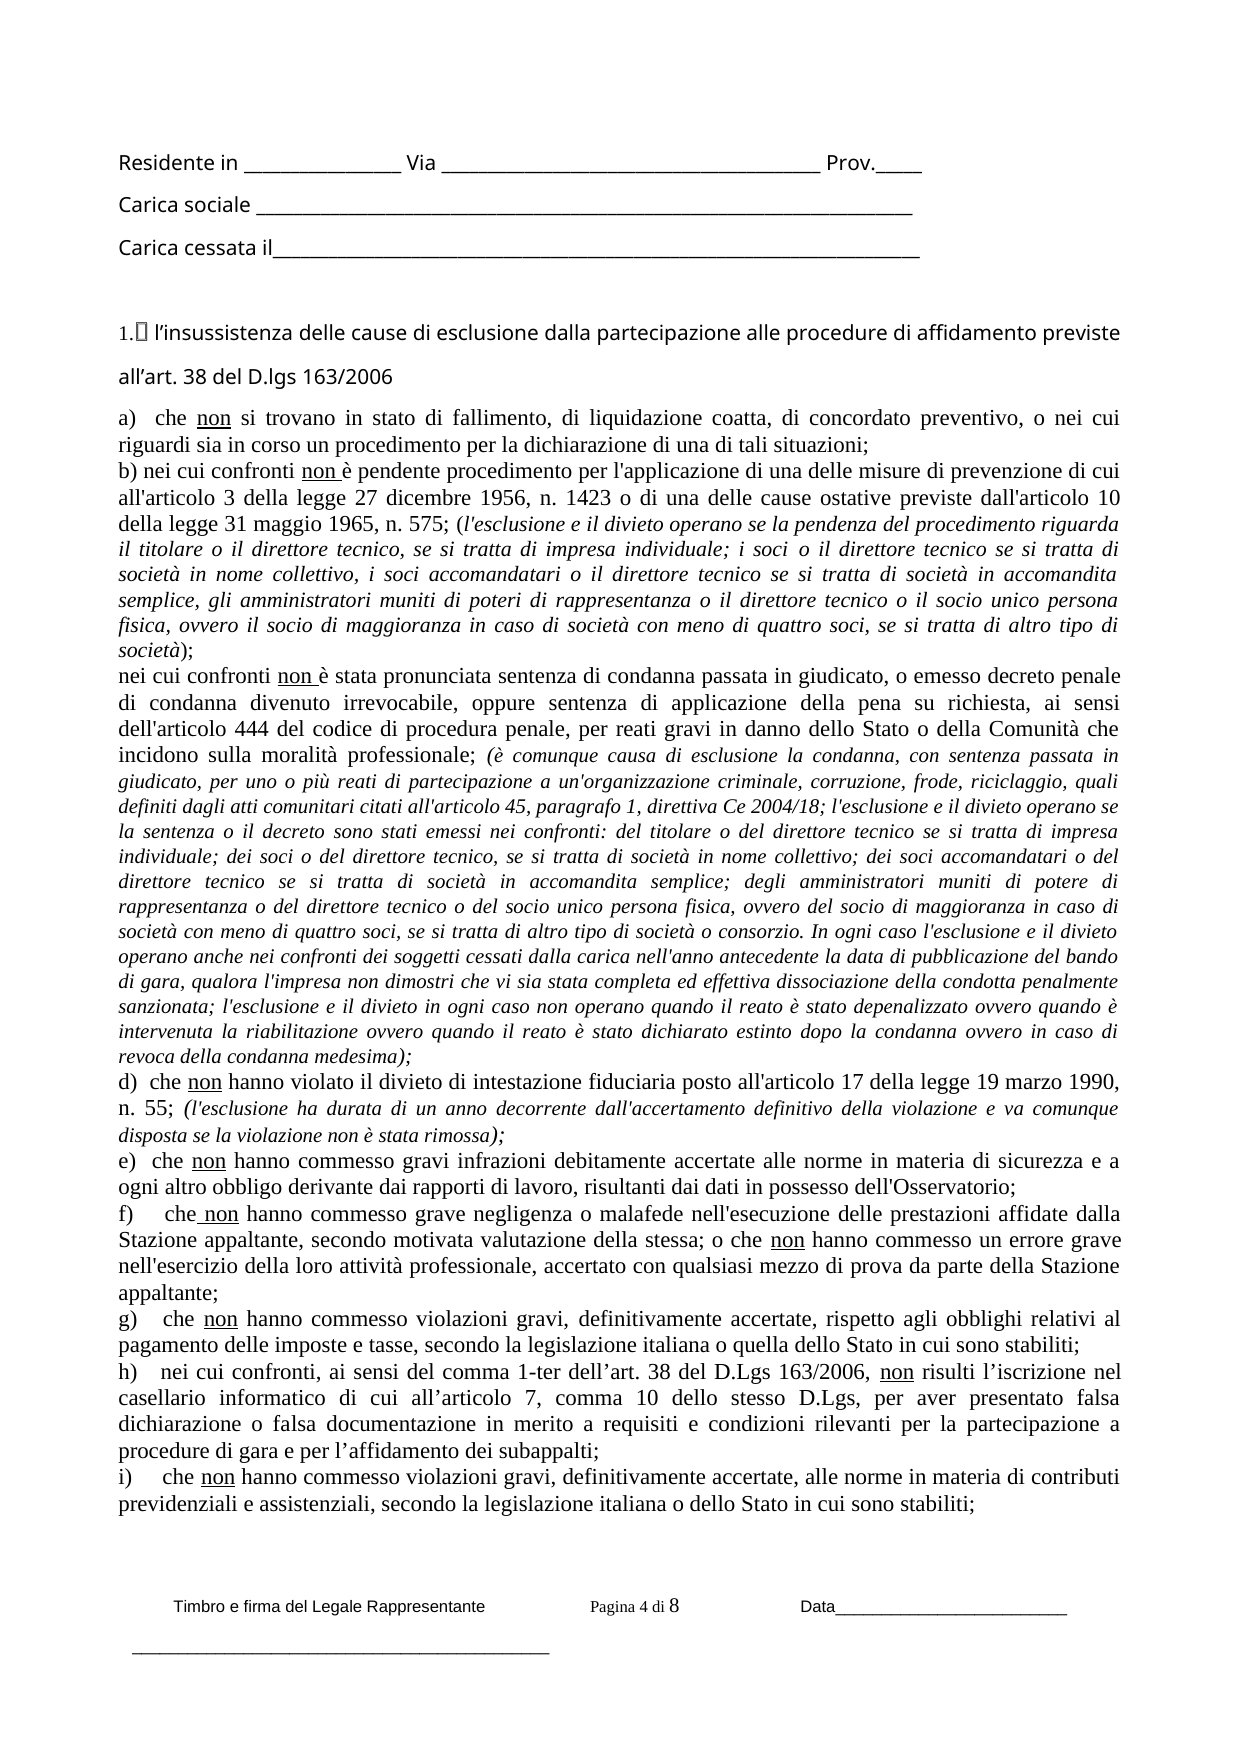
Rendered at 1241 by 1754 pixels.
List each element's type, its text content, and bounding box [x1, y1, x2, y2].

text a) che non si trovano in stato di fallimento, di liquidazione coatta, di concordato preventivo, o nei cui riguardi sia in corso un procedimento per la dichiarazione di una di tali situazioni; [118, 404, 1122, 457]
text e) che non hanno commesso gravi infrazioni debitamente accertate alle norme in materia di sicurezza e a ogni altro obbligo derivante dai rapporti di lavoro, risultanti dai dati in possesso dell'Osservatorio; [118, 1147, 1122, 1200]
text Residente in _________________ Via _________________________________________ Prov._____ [118, 148, 1122, 176]
text nei cui confronti non è stata pronunciata sentenza di condanna passata in giudicato, o emesso decreto penale di condanna divenuto irrevocabile, oppure sentenza di applicazione della pena su richiesta, ai sensi dell'articolo 444 del codice di procedura penale, per reati gravi in danno dello Stato o della Comunità che incidono sulla moralità professionale; (è comunque causa di esclusione la condanna, con sentenza passata in giudicato, per uno o più reati di partecipazione a un'organizzazione criminale, corruzione, frode, riciclaggio, quali definiti dagli atti comunitari citati all'articolo 45, paragrafo 1, direttiva Ce 2004/18; l'esclusione e il divieto operano se la sentenza o il decreto sono stati emessi nei confronti: del titolare o del direttore tecnico se si tratta di impresa individuale; dei soci o del direttore tecnico, se si tratta di società in nome collettivo; dei soci accomandatari o del direttore tecnico se si tratta di società in accomandita semplice; degli amministratori muniti di potere di rappresentanza o del direttore tecnico o del socio unico persona fisica, ovvero del socio di maggioranza in caso di società con meno di quattro soci, se si tratta di altro tipo di società o consorzio. In ogni caso l'esclusione e il divieto operano anche nei confronti dei soggetti cessati dalla carica nell'anno antecedente la data di pubblicazione del bando di gara, qualora l'impresa non dimostri che vi sia stata completa ed effettiva dissociazione della condotta penalmente sanzionata; l'esclusione e il divieto in ogni caso non operano quando il reato è stato depenalizzato ovvero quando è intervenuta la riabilitazione ovvero quando il reato è stato dichiarato estinto dopo la condanna ovvero in caso di revoca della condanna medesima); [118, 662, 1122, 1068]
text f) che non hanno commesso grave negligenza o malafede nell'esecuzione delle prestazioni affidate dalla Stazione appaltante, secondo motivata valutazione della stessa; o che non hanno commesso un errore grave nell'esercizio della loro attività professionale, accertato con qualsiasi mezzo di prova da parte della Stazione appaltante; [118, 1200, 1122, 1305]
list  l’insussistenza delle cause di esclusione dalla partecipazione alle procedure di affidamento previste all’art. 38 del D.lgs 163/2006 [118, 314, 1122, 390]
text Carica cessata il______________________________________________________________________ [118, 233, 1122, 261]
text i) che non hanno commesso violazioni gravi, definitivamente accertate, alle norme in materia di contributi previdenziali e assistenziali, secondo la legislazione italiana o dello Stato in cui sono stabiliti; [118, 1463, 1122, 1516]
text g) che non hanno commesso violazioni gravi, definitivamente accertate, rispetto agli obblighi relativi al pagamento delle imposte e tasse, secondo la legislazione italiana o quella dello Stato in cui sono stabiliti; [118, 1305, 1122, 1358]
text b) nei cui confronti non è pendente procedimento per l'applicazione di una delle misure di prevenzione di cui all'articolo 3 della legge 27 dicembre 1956, n. 1423 o di una delle cause ostative previste dall'articolo 10 della legge 31 maggio 1965, n. 575; (l'esclusione e il divieto operano se la pendenza del procedimento riguarda il titolare o il direttore tecnico, se si tratta di impresa individuale; i soci o il direttore tecnico se si tratta di società in nome collettivo, i soci accomandatari o il direttore tecnico se si tratta di società in accomandita semplice, gli amministratori muniti di poteri di rappresentanza o il direttore tecnico o il socio unico persona fisica, ovvero il socio di maggioranza in caso di società con meno di quattro soci, se si tratta di altro tipo di società); [118, 457, 1122, 662]
text d) che non hanno violato il divieto di intestazione fiduciaria posto all'articolo 17 della legge 19 marzo 1990, n. 55; (l'esclusione ha durata di un anno decorrente dall'accertamento definitivo della violazione e va comunque disposta se la violazione non è stata rimossa); [118, 1068, 1122, 1147]
text Carica sociale _______________________________________________________________________ [118, 190, 1122, 219]
text h) nei cui confronti, ai sensi del comma 1-ter dell’art. 38 del D.Lgs 163/2006, non risulti l’iscrizione nel casellario informatico di cui all’articolo 7, comma 10 dello stesso D.Lgs, per aver presentato falsa dichiarazione o falsa documentazione in merito a requisiti e condizioni rilevanti per la partecipazione a procedure di gara e per l’affidamento dei subappalti; [118, 1358, 1122, 1463]
